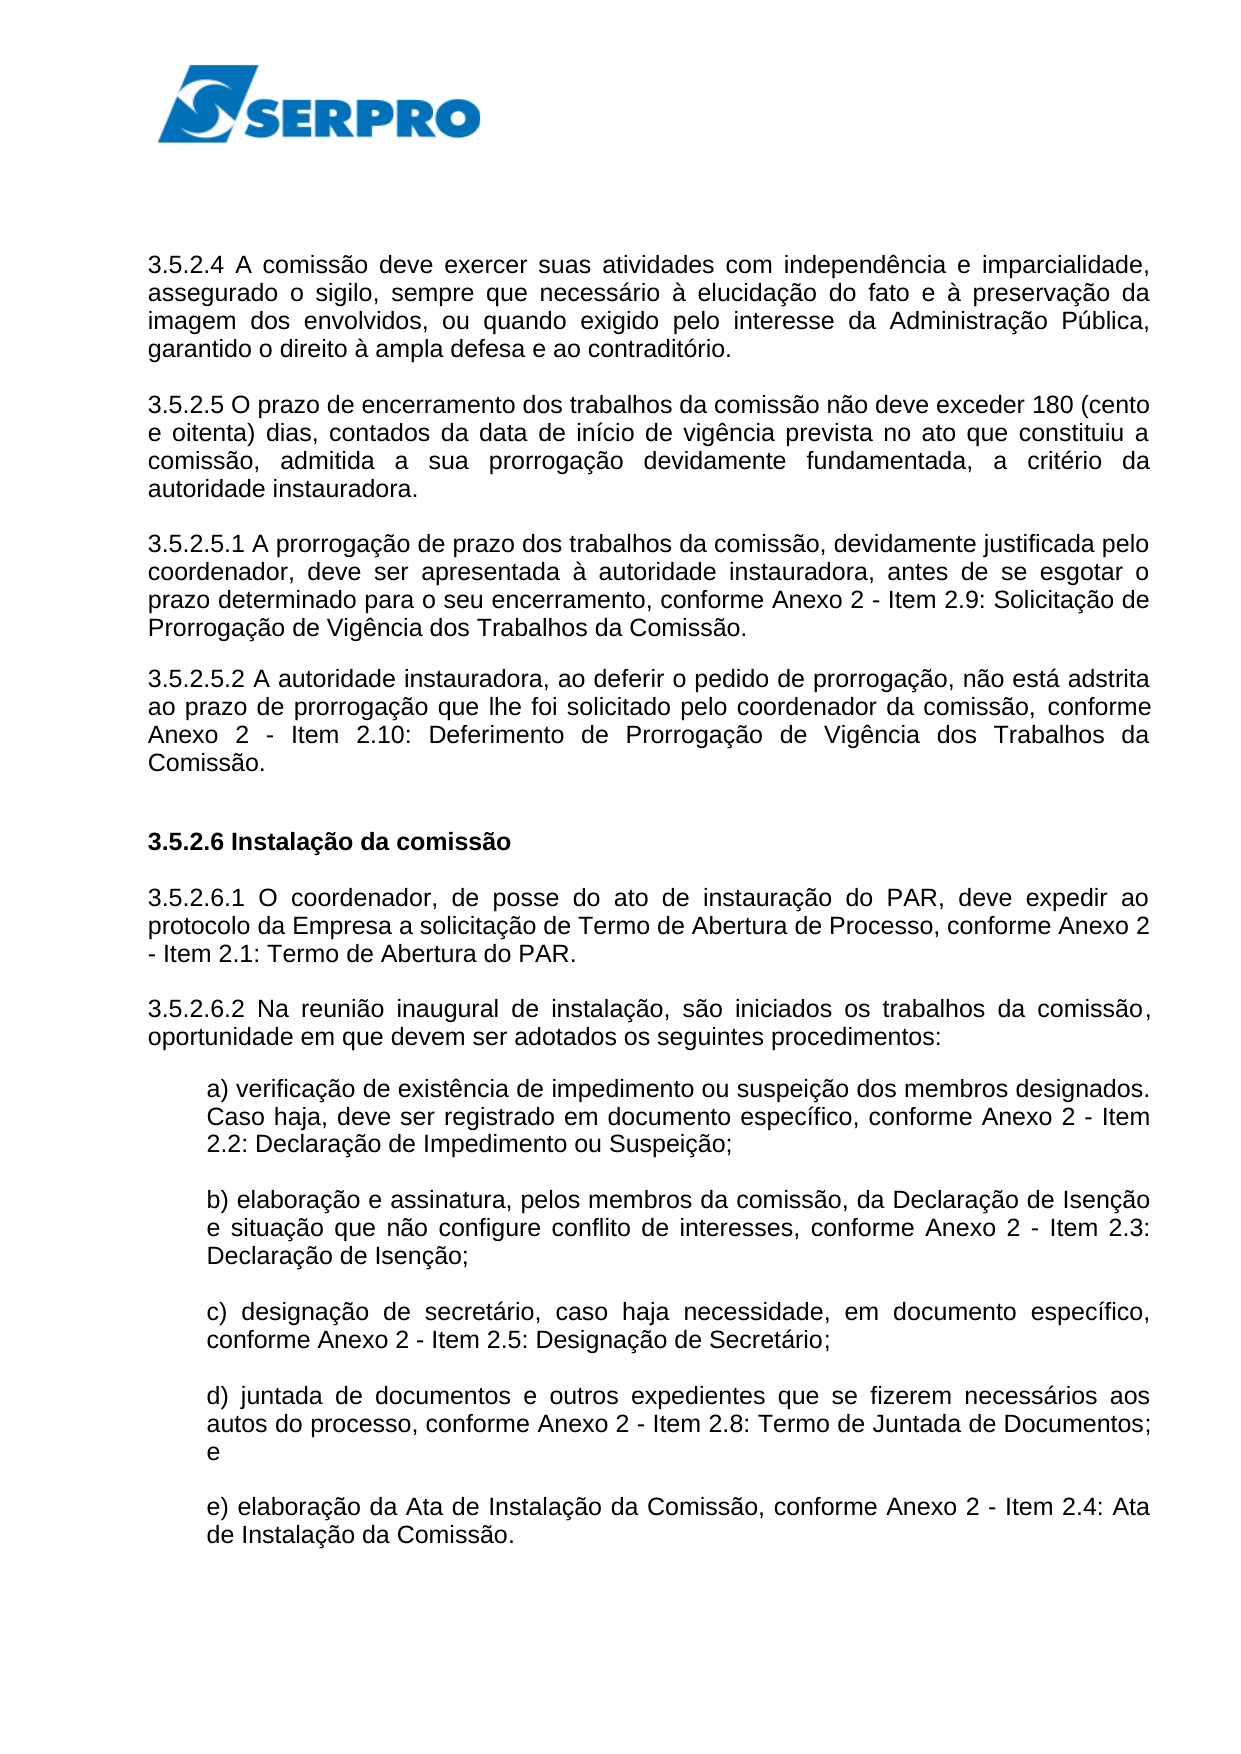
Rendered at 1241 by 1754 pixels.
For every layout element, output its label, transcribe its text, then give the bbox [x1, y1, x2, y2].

text c) designação de secretário, caso haja necessidade, em documento específico, conforme Anexo 2 - Item 2.5: Designação de Secretário; [206, 1298, 1152, 1353]
picture [156, 64, 481, 144]
text 3.5.2.6 Instalação da comissão [148, 828, 1152, 856]
text 3.5.2.5.2 A autoridade instauradora, ao deferir o pedido de prorrogação, não está adstrita ao prazo de prorrogação que lhe foi solicitado pelo coordenador da comissão, conforme Anexo 2 - Item 2.10: Deferimento de Prorrogação de Vigência dos Trabalhos da Comissão. [148, 665, 1152, 777]
text 3.5.2.6.2 Na reunião inaugural de instalação, são iniciados os trabalhos da comissão, oportunidade em que devem ser adotados os seguintes procedimentos: [148, 995, 1152, 1051]
text 3.5.2.5 O prazo de encerramento dos trabalhos da comissão não deve exceder 180 (cento e oitenta) dias, contados da data de início de vigência prevista no ato que constituiu a comissão, admitida a sua prorrogação devidamente fundamentada, a critério da autoridade instauradora. [148, 391, 1152, 502]
text e) elaboração da Ata de Instalação da Comissão, conforme Anexo 2 - Item 2.4: Ata de Instalação da Comissão. [206, 1493, 1152, 1549]
text a) verificação de existência de impedimento ou suspeição dos membros designados. Caso haja, deve ser registrado em documento específico, conforme Anexo 2 - Item 2.2: Declaração de Impedimento ou Suspeição; [206, 1074, 1152, 1158]
text b) elaboração e assinatura, pelos membros da comissão, da Declaração de Isenção e situação que não configure conflito de interesses, conforme Anexo 2 - Item 2.3: Declaração de Isenção; [206, 1186, 1152, 1270]
text 3.5.2.4 A comissão deve exercer suas atividades com independência e imparcialidade, assegurado o sigilo, sempre que necessário à elucidação do fato e à preservação da imagem dos envolvidos, ou quando exigido pelo interesse da Administração Pública, garantido o direito à ampla defesa e ao contraditório. [148, 251, 1152, 363]
text d) juntada de documentos e outros expedientes que se fizerem necessários aos autos do processo, conforme Anexo 2 - Item 2.8: Termo de Juntada de Documentos; e [206, 1381, 1152, 1465]
text 3.5.2.6.1 O coordenador, de posse do ato de instauração do PAR, deve expedir ao protocolo da Empresa a solicitação de Termo de Abertura de Processo, conforme Anexo 2 - Item 2.1: Termo de Abertura do PAR. [148, 884, 1152, 967]
text 3.5.2.5.1 A prorrogação de prazo dos trabalhos da comissão, devidamente justificada pelo coordenador, deve ser apresentada à autoridade instauradora, antes de se esgotar o prazo determinado para o seu encerramento, conforme Anexo 2 - Item 2.9: Solicitação de Prorrogação de Vigência dos Trabalhos da Comissão. [148, 530, 1152, 642]
